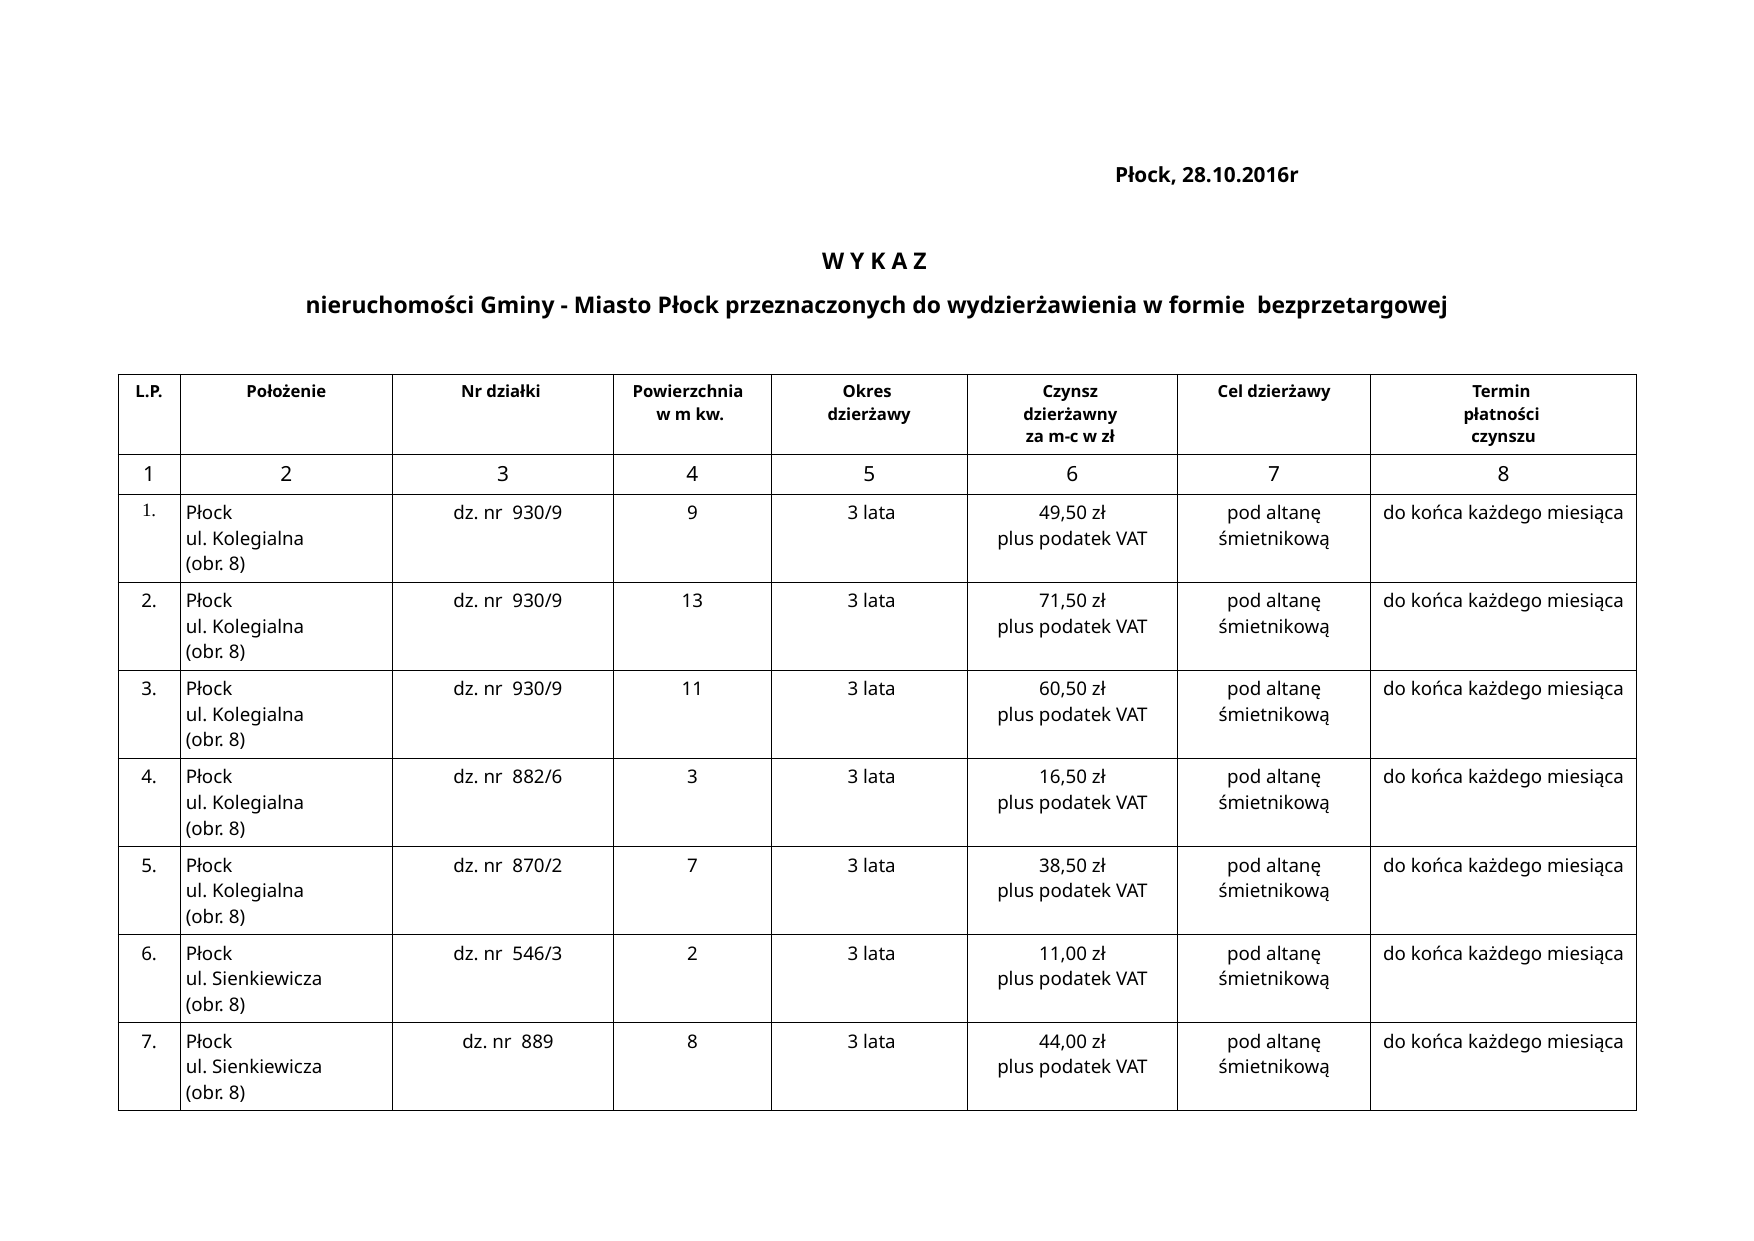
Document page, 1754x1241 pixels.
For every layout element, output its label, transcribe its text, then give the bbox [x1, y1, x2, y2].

text Płock, 28.10.2016r [118, 159, 1636, 189]
table_cell 44,00 zł plus podatek VAT [968, 1023, 1177, 1110]
table_header Położenie [181, 375, 392, 453]
table_header Nr działki [393, 375, 613, 453]
table_cell 11 [614, 671, 771, 758]
table_header Okres dzierżawy [772, 375, 967, 453]
table_cell 5 [772, 455, 967, 493]
table_cell 13 [614, 583, 771, 670]
table_cell pod altanę śmietnikową [1178, 671, 1370, 758]
table_header Termin płatności czynszu [1371, 375, 1636, 453]
table_cell 9 [614, 495, 771, 582]
table_cell 3 lata [772, 583, 967, 670]
table_cell 1. [119, 495, 180, 582]
table_cell do końca każdego miesiąca [1371, 1023, 1636, 1110]
table_cell dz. nr 930/9 [393, 583, 613, 670]
table_cell 8 [1371, 455, 1636, 493]
table_header Czynsz dzierżawny za m-c w zł [968, 375, 1177, 453]
table_cell 8 [614, 1023, 771, 1110]
table_cell Płock ul. Kolegialna (obr. 8) [181, 671, 392, 758]
table_cell pod altanę śmietnikową [1178, 1023, 1370, 1110]
table_cell 3 lata [772, 671, 967, 758]
table_header L.P. [119, 375, 180, 453]
table_cell 2 [181, 455, 392, 493]
table_cell 3. [119, 671, 180, 758]
table_cell 16,50 zł plus podatek VAT [968, 759, 1177, 846]
table_cell do końca każdego miesiąca [1371, 759, 1636, 846]
table_cell 49,50 zł plus podatek VAT [968, 495, 1177, 582]
table_cell pod altanę śmietnikową [1178, 935, 1370, 1022]
table_cell do końca każdego miesiąca [1371, 935, 1636, 1022]
table_cell 3 [393, 455, 613, 493]
table_cell 3 [614, 759, 771, 846]
table_cell 11,00 zł plus podatek VAT [968, 935, 1177, 1022]
table_cell Płock ul. Sienkiewicza (obr. 8) [181, 935, 392, 1022]
table_cell 4 [614, 455, 771, 493]
table_cell 7 [614, 847, 771, 934]
table_header Cel dzierżawy [1178, 375, 1370, 453]
table_cell Płock ul. Kolegialna (obr. 8) [181, 759, 392, 846]
table_cell 71,50 zł plus podatek VAT [968, 583, 1177, 670]
table_cell do końca każdego miesiąca [1371, 671, 1636, 758]
table_cell 38,50 zł plus podatek VAT [968, 847, 1177, 934]
table_cell Płock ul. Kolegialna (obr. 8) [181, 583, 392, 670]
table_cell 4. [119, 759, 180, 846]
text W Y K A Z [118, 245, 1636, 276]
table_cell 2 [614, 935, 771, 1022]
table_cell 3 lata [772, 495, 967, 582]
table_header Powierzchnia w m kw. [614, 375, 771, 453]
table_cell Płock ul. Kolegialna (obr. 8) [181, 847, 392, 934]
table_cell 60,50 zł plus podatek VAT [968, 671, 1177, 758]
table_cell 6. [119, 935, 180, 1022]
table_cell do końca każdego miesiąca [1371, 847, 1636, 934]
table_cell 2. [119, 583, 180, 670]
table_cell dz. nr 870/2 [393, 847, 613, 934]
table_cell pod altanę śmietnikową [1178, 847, 1370, 934]
table_cell dz. nr 546/3 [393, 935, 613, 1022]
table_cell 3 lata [772, 935, 967, 1022]
table_cell pod altanę śmietnikową [1178, 495, 1370, 582]
table_cell 7. [119, 1023, 180, 1110]
table_cell 6 [968, 455, 1177, 493]
table_cell do końca każdego miesiąca [1371, 583, 1636, 670]
table_cell 3 lata [772, 1023, 967, 1110]
table_cell dz. nr 930/9 [393, 495, 613, 582]
table_cell dz. nr 889 [393, 1023, 613, 1110]
table_cell dz. nr 882/6 [393, 759, 613, 846]
table_cell 3 lata [772, 847, 967, 934]
table_cell Płock ul. Kolegialna (obr. 8) [181, 495, 392, 582]
text nieruchomości Gminy - Miasto Płock przeznaczonych do wydzierżawienia w formie bezprzetargowej [118, 289, 1636, 320]
table_cell 5. [119, 847, 180, 934]
table_cell dz. nr 930/9 [393, 671, 613, 758]
table_cell 1 [119, 455, 180, 493]
table_cell Płock ul. Sienkiewicza (obr. 8) [181, 1023, 392, 1110]
table_cell 7 [1178, 455, 1370, 493]
table_cell 3 lata [772, 759, 967, 846]
table_cell do końca każdego miesiąca [1371, 495, 1636, 582]
table_cell pod altanę śmietnikową [1178, 759, 1370, 846]
table_cell pod altanę śmietnikową [1178, 583, 1370, 670]
